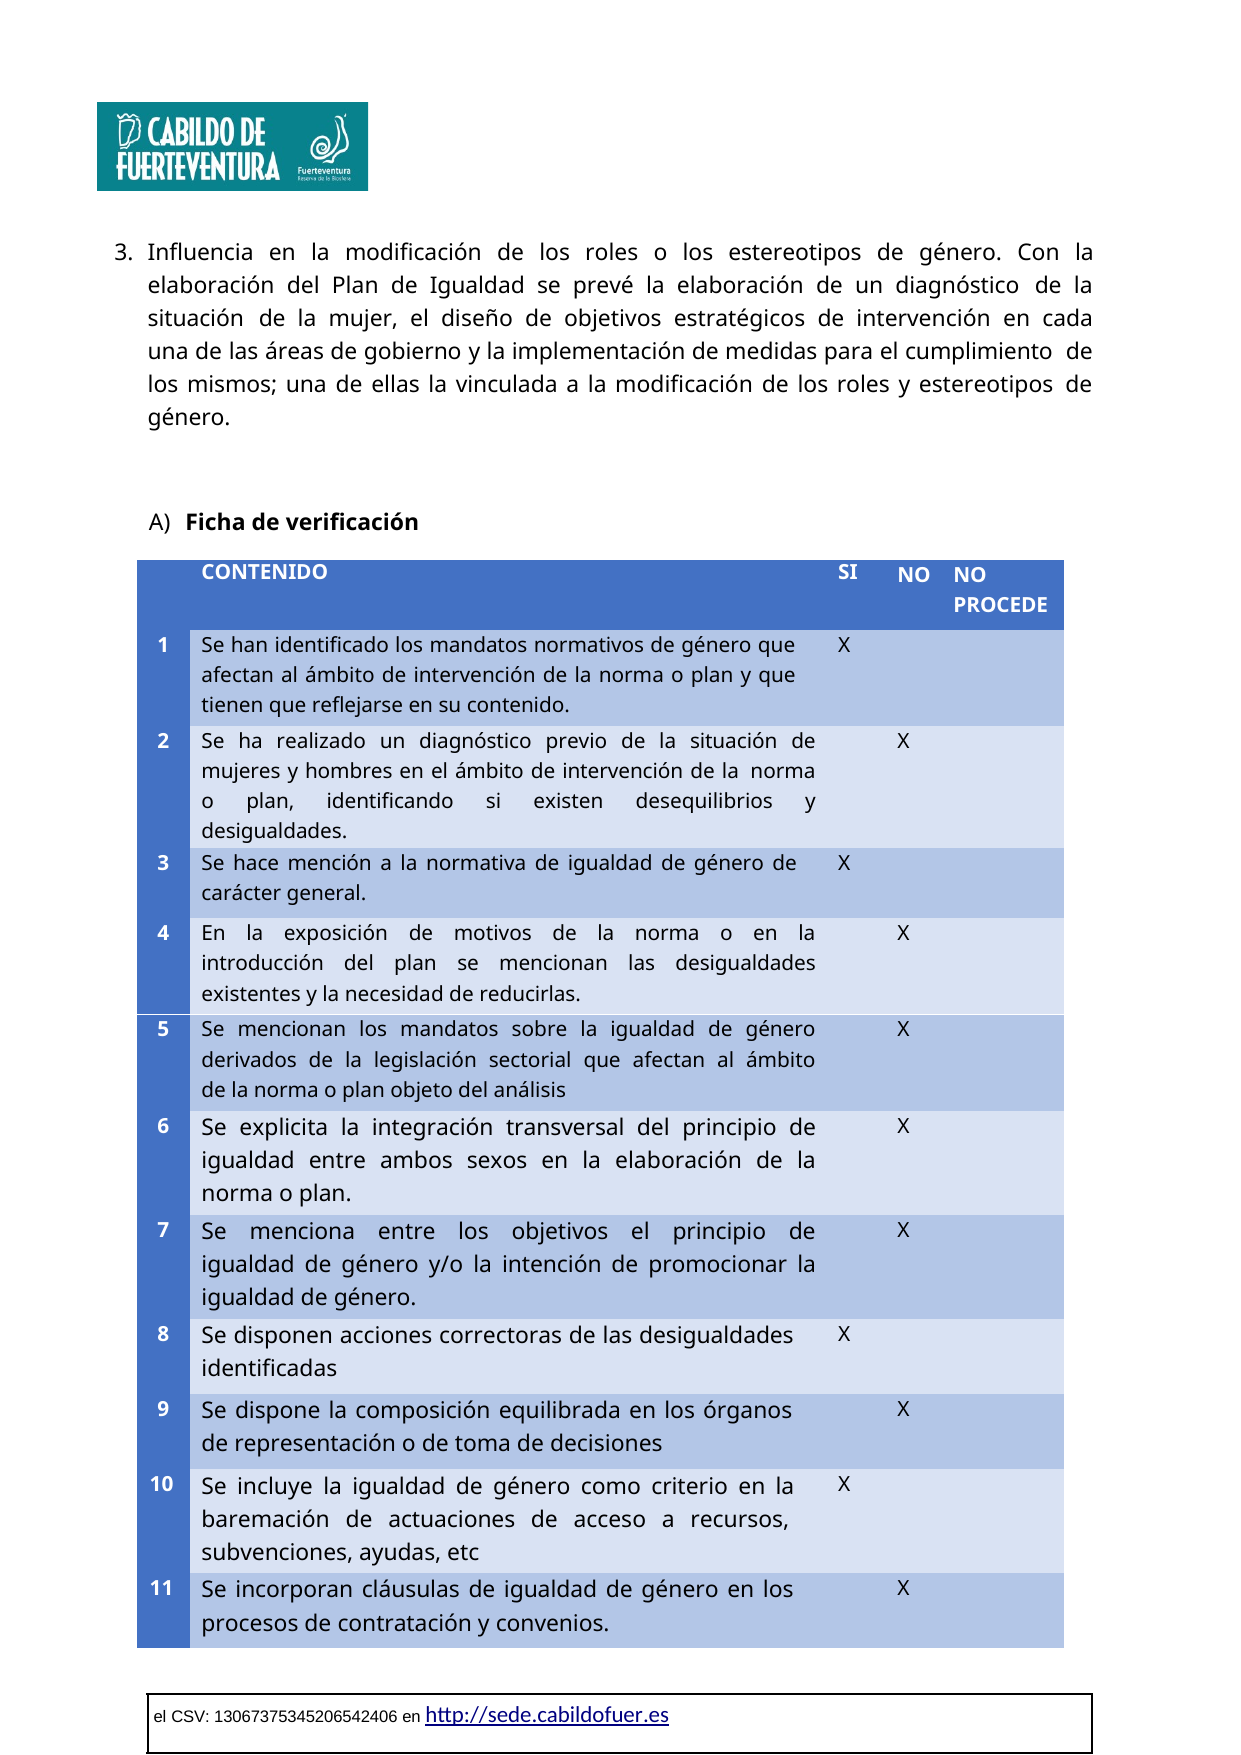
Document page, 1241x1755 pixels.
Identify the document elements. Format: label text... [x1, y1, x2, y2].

table_cell Se menciona entre los objetivos el principio de igualdad de género y/o la intención de promocionar la igualdad de género. [190, 1215, 877, 1319]
table_cell X [877, 1215, 1064, 1319]
table_cell Se han identificado los mandatos normativos de género que X afectan al ámbito de intervención de la norma o plan y que tienen que reflejarse en su contenido. [190, 630, 1064, 726]
list Ficha de verificación [149, 506, 1107, 537]
table_cell 1 [137, 630, 190, 726]
table_cell Se dispone la composición equilibrada en los órganos de representación o de toma de decisiones [190, 1394, 877, 1469]
table_cell 2 [137, 726, 190, 848]
table_cell 3 [137, 848, 190, 918]
table_cell X [877, 726, 1064, 848]
table_cell X [877, 1111, 1064, 1215]
table_cell X [877, 918, 1064, 1014]
table_cell Se explicita la integración transversal del principio de igualdad entre ambos sexos en la elaboración de la norma o plan. [190, 1111, 877, 1215]
table_cell Se mencionan los mandatos sobre la igualdad de género derivados de la legislación sectorial que afectan al ámbito de la norma o plan objeto del análisis [190, 1015, 877, 1111]
table_header NO NO PROCEDE [877, 560, 1064, 630]
table_cell 8 [137, 1319, 190, 1394]
table_cell Se hace mención a la normativa de igualdad de género de X carácter general. [190, 848, 1064, 918]
table_cell Se incorporan cláusulas de igualdad de género en los procesos de contratación y convenios. [190, 1573, 877, 1648]
list Influencia en la modificación de los roles o los estereotipos de género. Con la elaboración del Plan de Igualdad se prevé la elaboración de un diagnóstico de la situación de la mujer, el diseño de objetivos estratégicos de intervención en cada una de las áreas de gobierno y la implementación de medidas para el cumplimiento de los mismos; una de ellas la vinculada a la modificación de los roles y estereotipos de género. [114, 236, 1093, 432]
table_cell X [877, 1394, 1064, 1469]
table_cell 7 [137, 1215, 190, 1319]
table_cell 9 [137, 1394, 190, 1469]
table_cell 4 [137, 918, 190, 1014]
table_cell 6 [137, 1111, 190, 1215]
table_cell 5 [137, 1015, 190, 1111]
table_cell 11 [137, 1573, 190, 1648]
table_cell 10 [137, 1469, 190, 1573]
table_cell X [877, 1573, 1064, 1648]
table_cell En la exposición de motivos de la norma o en la introducción del plan se mencionan las desigualdades existentes y la necesidad de reducirlas. [190, 918, 877, 1014]
table_cell X [877, 1015, 1064, 1111]
table_cell Se ha realizado un diagnóstico previo de la situación de mujeres y hombres en el ámbito de intervención de la norma o plan, identificando si existen desequilibrios y desigualdades. [190, 726, 877, 848]
table_header CONTENIDO SI [137, 560, 877, 630]
table_cell Se disponen acciones correctoras de las desigualdades X identificadas [190, 1319, 1064, 1394]
table_cell Se incluye la igualdad de género como criterio en la X baremación de actuaciones de acceso a recursos, subvenciones, ayudas, etc [190, 1469, 1064, 1573]
